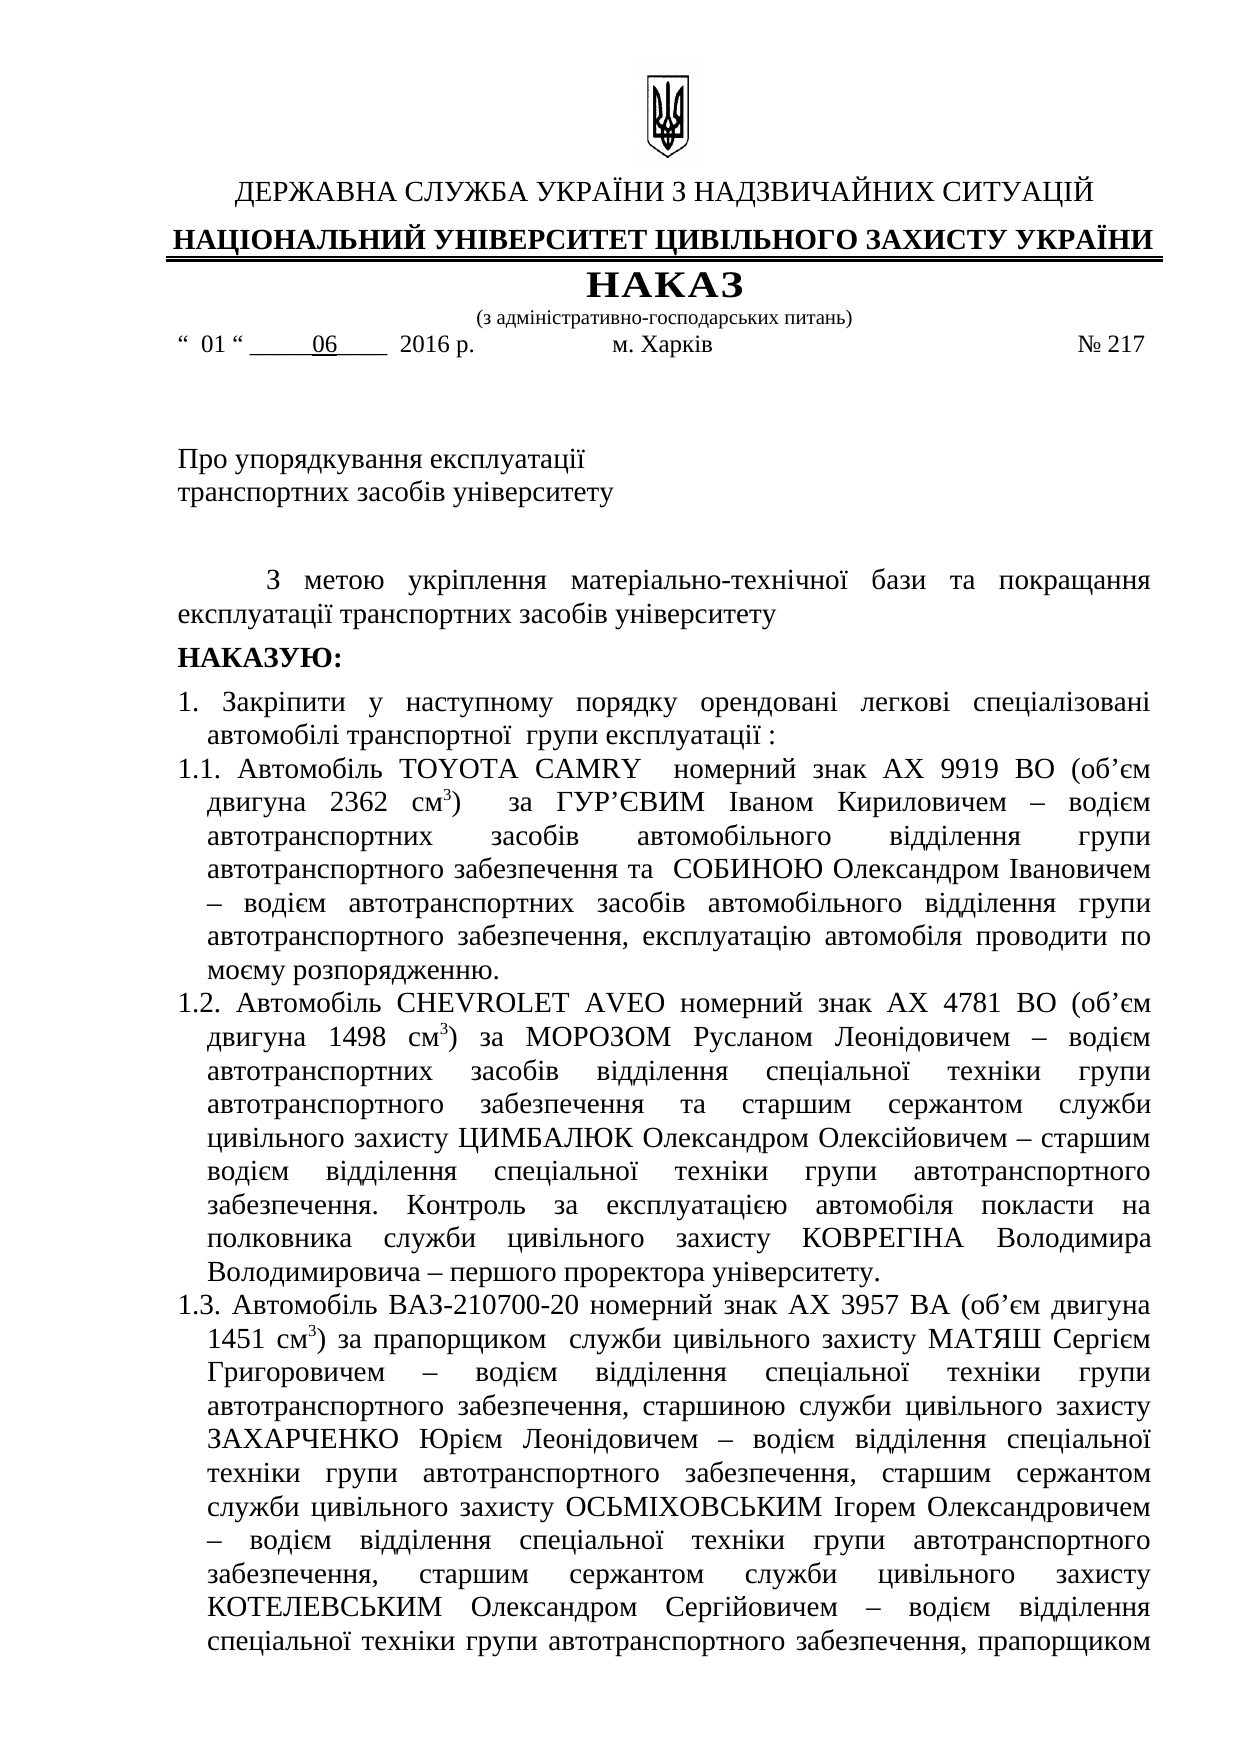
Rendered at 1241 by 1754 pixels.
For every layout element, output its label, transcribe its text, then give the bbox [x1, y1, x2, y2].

text “ 01 “ _____06____ 2016 р. м. Харків № 217 [177, 329, 1152, 358]
text 1.3. Автомобіль ВАЗ-210700-20 номерний знак АХ 3957 ВА (об’єм двигуна 1451 см3) за прапорщиком служби цивільного захисту МАТЯШ Сергієм Григоровичем – водієм відділення спеціальної техніки групи автотранспортного забезпечення, старшиною служби цивільного захисту ЗАХАРЧЕНКО Юрієм Леонідовичем – водієм відділення спеціальної техніки групи автотранспортного забезпечення, старшим сержантом служби цивільного захисту ОСЬМІХОВСЬКИМ Ігорем Олександровичем – водієм відділення спеціальної техніки групи автотранспортного забезпечення, старшим сержантом служби цивільного захисту КОТЕЛЕВСЬКИМ Олександром Сергійовичем – водієм відділення спеціальної техніки групи автотранспортного забезпечення, прапорщиком [177, 1287, 1152, 1656]
text транспортних засобів університету [177, 474, 1152, 508]
text 1. Закріпити у наступному порядку орендовані легкові спеціалізовані автомобілі транспортної групи експлуатації : [177, 684, 1152, 751]
text 1.2. Автомобіль CHEVROLET AVEO номерний знак АХ 4781 ВО (об’єм двигуна 1498 см3) за МОРОЗОМ Русланом Леонідовичем – водієм автотранспортних засобів відділення спеціальної техніки групи автотранспортного забезпечення та старшим сержантом служби цивільного захисту ЦИМБАЛЮК Олександром Олексійовичем – старшим водієм відділення спеціальної техніки групи автотранспортного забезпечення. Контроль за експлуатацією автомобіля покласти на полковника служби цивільного захисту КОВРЕГІНА Володимира Володимировича – першого проректора університету. [177, 986, 1152, 1287]
text НАКАЗУЮ: [177, 640, 1152, 673]
text Про упорядкування експлуатації [177, 441, 1152, 474]
text НАКАЗ [177, 262, 1152, 305]
text (з адміністративно-господарських питань) [177, 305, 1152, 329]
table_header ДЕРЖАВНА СЛУЖБА УКРАЇНИ З НАДЗВИЧАЙНИХ СИТУАЦІЙ НАЦІОНАЛЬНИЙ УНІВЕРСИТЕТ ЦИВІЛЬНОГО ЗАХИСТУ УКРАЇНИ [166, 175, 1163, 256]
text 1.1. Автомобіль TOYOTA CAMRY номерний знак АХ 9919 ВО (об’єм двигуна 2362 см3) за ГУР’ЄВИМ Іваном Кириловичем – водієм автотранспортних засобів автомобільного відділення групи автотранспортного забезпечення та СОБИНОЮ Олександром Івановичем – водієм автотранспортних засобів автомобільного відділення групи автотранспортного забезпечення, експлуатацію автомобіля проводити по моєму розпорядженню. [177, 751, 1152, 986]
text З метою укріплення матеріально-технічної бази та покращання експлуатації транспортних засобів університету [177, 562, 1152, 629]
